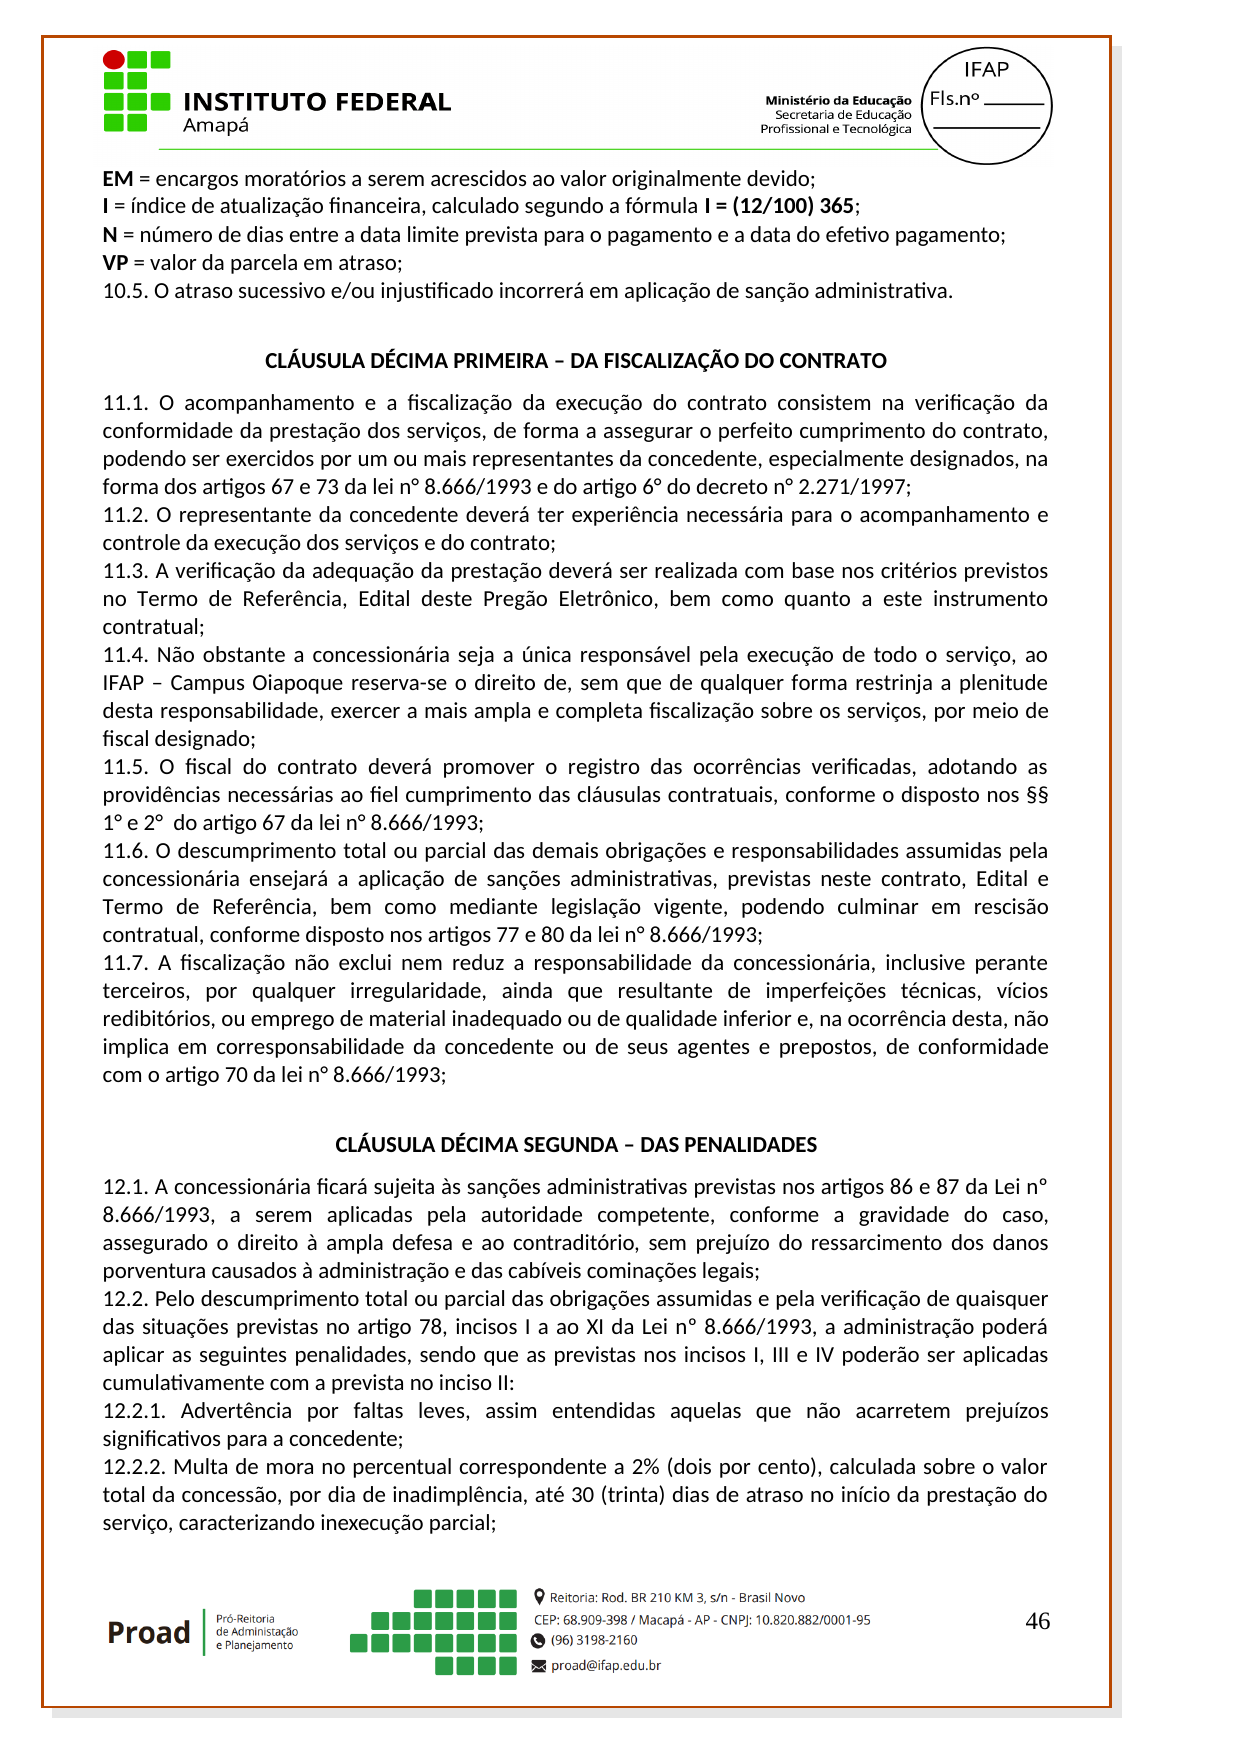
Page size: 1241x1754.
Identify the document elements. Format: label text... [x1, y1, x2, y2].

text 11.6. O descumprimento total ou parcial das demais obrigações e responsabilidades assumidas pela concessionária ensejará a aplicação de sanções administrativas, previstas neste contrato, Edital e Termo de Referência, bem como mediante legislação vigente, podendo culminar em rescisão contratual, conforme disposto nos artigos 77 e 80 da lei n° 8.666/1993; [102, 836, 1050, 948]
text I = índice de atualização financeira, calculado segundo a fórmula I = (12/100) 365; [102, 192, 1050, 220]
text 11.7. A fiscalização não exclui nem reduz a responsabilidade da concessionária, inclusive perante terceiros, por qualquer irregularidade, ainda que resultante de imperfeições técnicas, vícios redibitórios, ou emprego de material inadequado ou de qualidade inferior e, na ocorrência desta, não implica em corresponsabilidade da concedente ou de seus agentes e prepostos, de conformidade com o artigo 70 da lei n° 8.666/1993; [102, 948, 1050, 1088]
text VP = valor da parcela em atraso; [102, 248, 1050, 276]
text 11.3. A verificação da adequação da prestação deverá ser realizada com base nos critérios previstos no Termo de Referência, Edital deste Pregão Eletrônico, bem como quanto a este instrumento contratual; [102, 556, 1050, 640]
text N = número de dias entre a data limite prevista para o pagamento e a data do efetivo pagamento; [102, 220, 1050, 248]
text CLÁUSULA DÉCIMA PRIMEIRA – DA FISCALIZAÇÃO DO CONTRATO [102, 346, 1050, 374]
text 12.2.1. Advertência por faltas leves, assim entendidas aquelas que não acarretem prejuízos significativos para a concedente; [102, 1396, 1050, 1452]
text 10.5. O atraso sucessivo e/ou injustificado incorrerá em aplicação de sanção administrativa. [102, 276, 1050, 304]
text 11.5. O fiscal do contrato deverá promover o registro das ocorrências verificadas, adotando as providências necessárias ao fiel cumprimento das cláusulas contratuais, conforme o disposto nos §§ 1° e 2° do artigo 67 da lei n° 8.666/1993; [102, 752, 1050, 836]
picture [93, 45, 1054, 167]
picture [104, 1579, 982, 1681]
text CLÁUSULA DÉCIMA SEGUNDA – DAS PENALIDADES [102, 1130, 1050, 1158]
text 12.1. A concessionária ficará sujeita às sanções administrativas previstas nos artigos 86 e 87 da Lei nº 8.666/1993, a serem aplicadas pela autoridade competente, conforme a gravidade do caso, assegurado o direito à ampla defesa e ao contraditório, sem prejuízo do ressarcimento dos danos porventura causados à administração e das cabíveis cominações legais; [102, 1172, 1050, 1284]
text EM = encargos moratórios a serem acrescidos ao valor originalmente devido; [102, 167, 1050, 192]
text 11.1. O acompanhamento e a fiscalização da execução do contrato consistem na verificação da conformidade da prestação dos serviços, de forma a assegurar o perfeito cumprimento do contrato, podendo ser exercidos por um ou mais representantes da concedente, especialmente designados, na forma dos artigos 67 e 73 da lei n° 8.666/1993 e do artigo 6° do decreto n° 2.271/1997; [102, 388, 1050, 500]
text 11.4. Não obstante a concessionária seja a única responsável pela execução de todo o serviço, ao IFAP – Campus Oiapoque reserva-se o direito de, sem que de qualquer forma restrinja a plenitude desta responsabilidade, exercer a mais ampla e completa fiscalização sobre os serviços, por meio de fiscal designado; [102, 640, 1050, 752]
text 12.2.2. Multa de mora no percentual correspondente a 2% (dois por cento), calculada sobre o valor total da concessão, por dia de inadimplência, até 30 (trinta) dias de atraso no início da prestação do serviço, caracterizando inexecução parcial; [102, 1452, 1050, 1536]
text 12.2. Pelo descumprimento total ou parcial das obrigações assumidas e pela verificação de quaisquer das situações previstas no artigo 78, incisos I a ao XI da Lei nº 8.666/1993, a administração poderá aplicar as seguintes penalidades, sendo que as previstas nos incisos I, III e IV poderão ser aplicadas cumulativamente com a prevista no inciso II: [102, 1284, 1050, 1396]
text 11.2. O representante da concedente deverá ter experiência necessária para o acompanhamento e controle da execução dos serviços e do contrato; [102, 500, 1050, 556]
